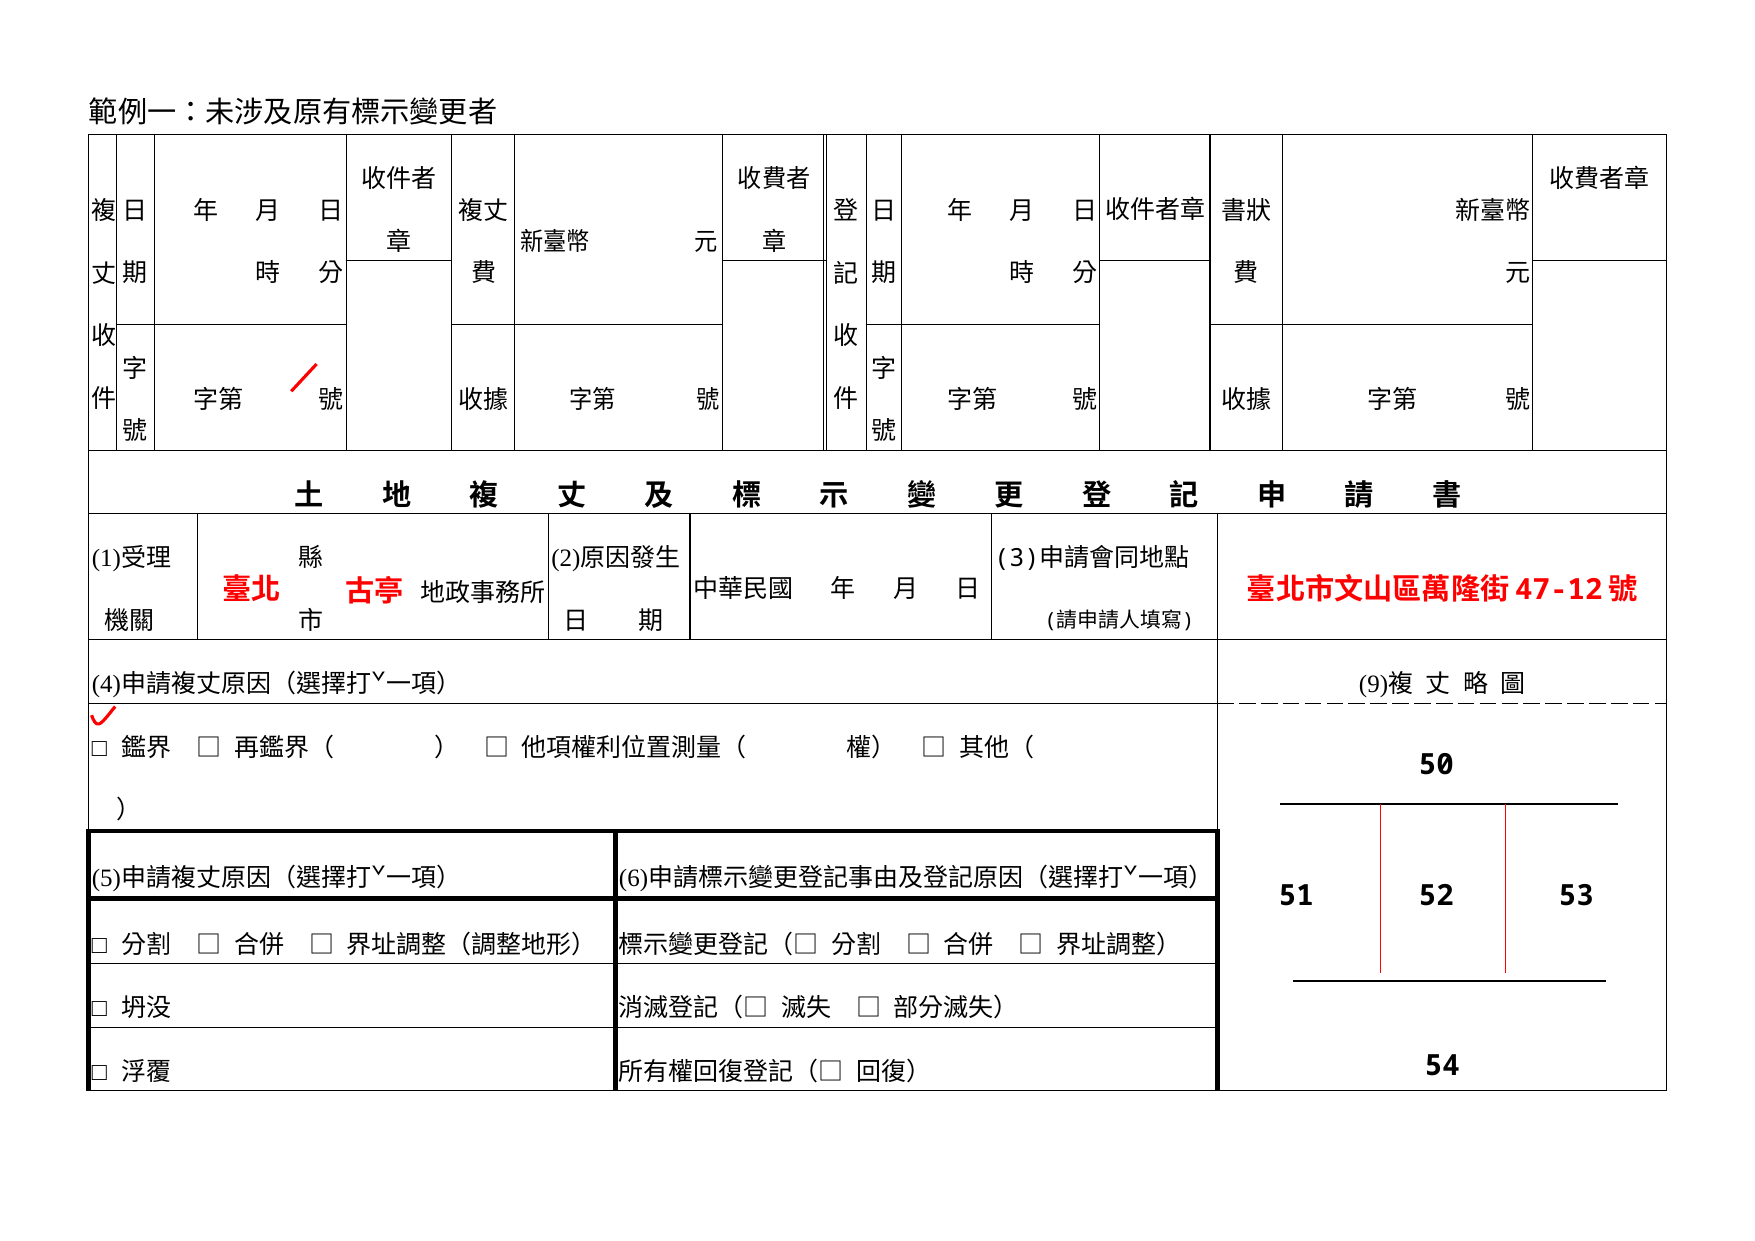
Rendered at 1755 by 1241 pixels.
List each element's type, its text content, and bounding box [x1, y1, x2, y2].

table_cell (5)申請複丈原因（選擇打ˇ一項） [91, 833, 613, 896]
table_cell 字第 號 [155, 325, 346, 449]
table_cell 字號 [867, 325, 901, 449]
table_cell (4)申請複丈原因（選擇打ˇ一項） [89, 640, 1217, 703]
table_header 收件者章 [347, 135, 451, 260]
table_cell 消滅登記（□ 滅失 □ 部分滅失） [618, 964, 1215, 1027]
table_cell [1533, 324, 1666, 449]
table_cell □ 鑑界 □ 再鑑界（ ） □ 他項權利位置測量（ 權） □ 其他（ ） [89, 704, 1217, 829]
table_cell 字第 號 [515, 325, 722, 449]
table_cell 所有權回復登記（□ 回復） [618, 1028, 1215, 1090]
table_cell 收據 [1211, 325, 1282, 449]
table_cell 土 地 複 丈 及 標 示 變 更 登 記 申 請 書 [89, 451, 1666, 513]
table_header 複丈收件 [89, 135, 116, 449]
table_cell (6)申請標示變更登記事由及登記原因（選擇打ˇ一項） [618, 833, 1215, 896]
table_cell 古亭 地政事務所 [326, 514, 548, 639]
table_cell 標示變更登記（□ 分割 □ 合併 □ 界址調整） [618, 901, 1215, 963]
table_cell 字號 [117, 325, 154, 449]
table_cell 收據 [452, 325, 514, 449]
table_cell □ 浮覆 [91, 1028, 613, 1090]
table_cell (9)複 丈 略 圖 [1218, 640, 1666, 703]
table_header 收件者章 [1100, 135, 1209, 260]
table_cell [723, 261, 823, 449]
table_header 收費者章 [1533, 135, 1666, 260]
table_cell [1100, 261, 1209, 449]
table_cell 字第 號 [902, 325, 1099, 449]
table_header 新臺幣 元 [1283, 135, 1532, 323]
table_cell (1)受理 機關 [89, 514, 197, 639]
table_cell □ 坍没 [91, 964, 613, 1027]
table_header 年 月 日 時 分 [155, 135, 346, 323]
table_header 年 月 日 時 分 [902, 135, 1099, 323]
table_header 書狀費 [1211, 135, 1282, 323]
table_cell [1533, 261, 1666, 323]
table_header 複丈費 [452, 135, 514, 323]
table_cell 臺北市文山區萬隆街47-12號 [1218, 514, 1666, 639]
table_cell (2)原因發生 日 期 [549, 514, 689, 639]
table_cell [347, 261, 451, 449]
table_cell 臺北 [198, 514, 283, 639]
table_cell □ 分割 □ 合併 □ 界址調整（調整地形） [91, 901, 613, 963]
table_cell 中華民國 年 月 日 [691, 514, 991, 639]
table_header 收費者章 [723, 135, 823, 260]
table_header 新臺幣 元 [515, 135, 722, 323]
table_cell 縣 市 [283, 514, 326, 639]
table_cell (3)申請會同地點 (請申請人填寫) [992, 514, 1217, 639]
table_header 登記收件 [827, 135, 866, 449]
table_header 日期 [117, 135, 154, 323]
table_cell 50 51 52 53 54 [1218, 703, 1666, 1090]
table_header 日期 [867, 135, 901, 323]
table_cell 字第 號 [1283, 325, 1532, 449]
